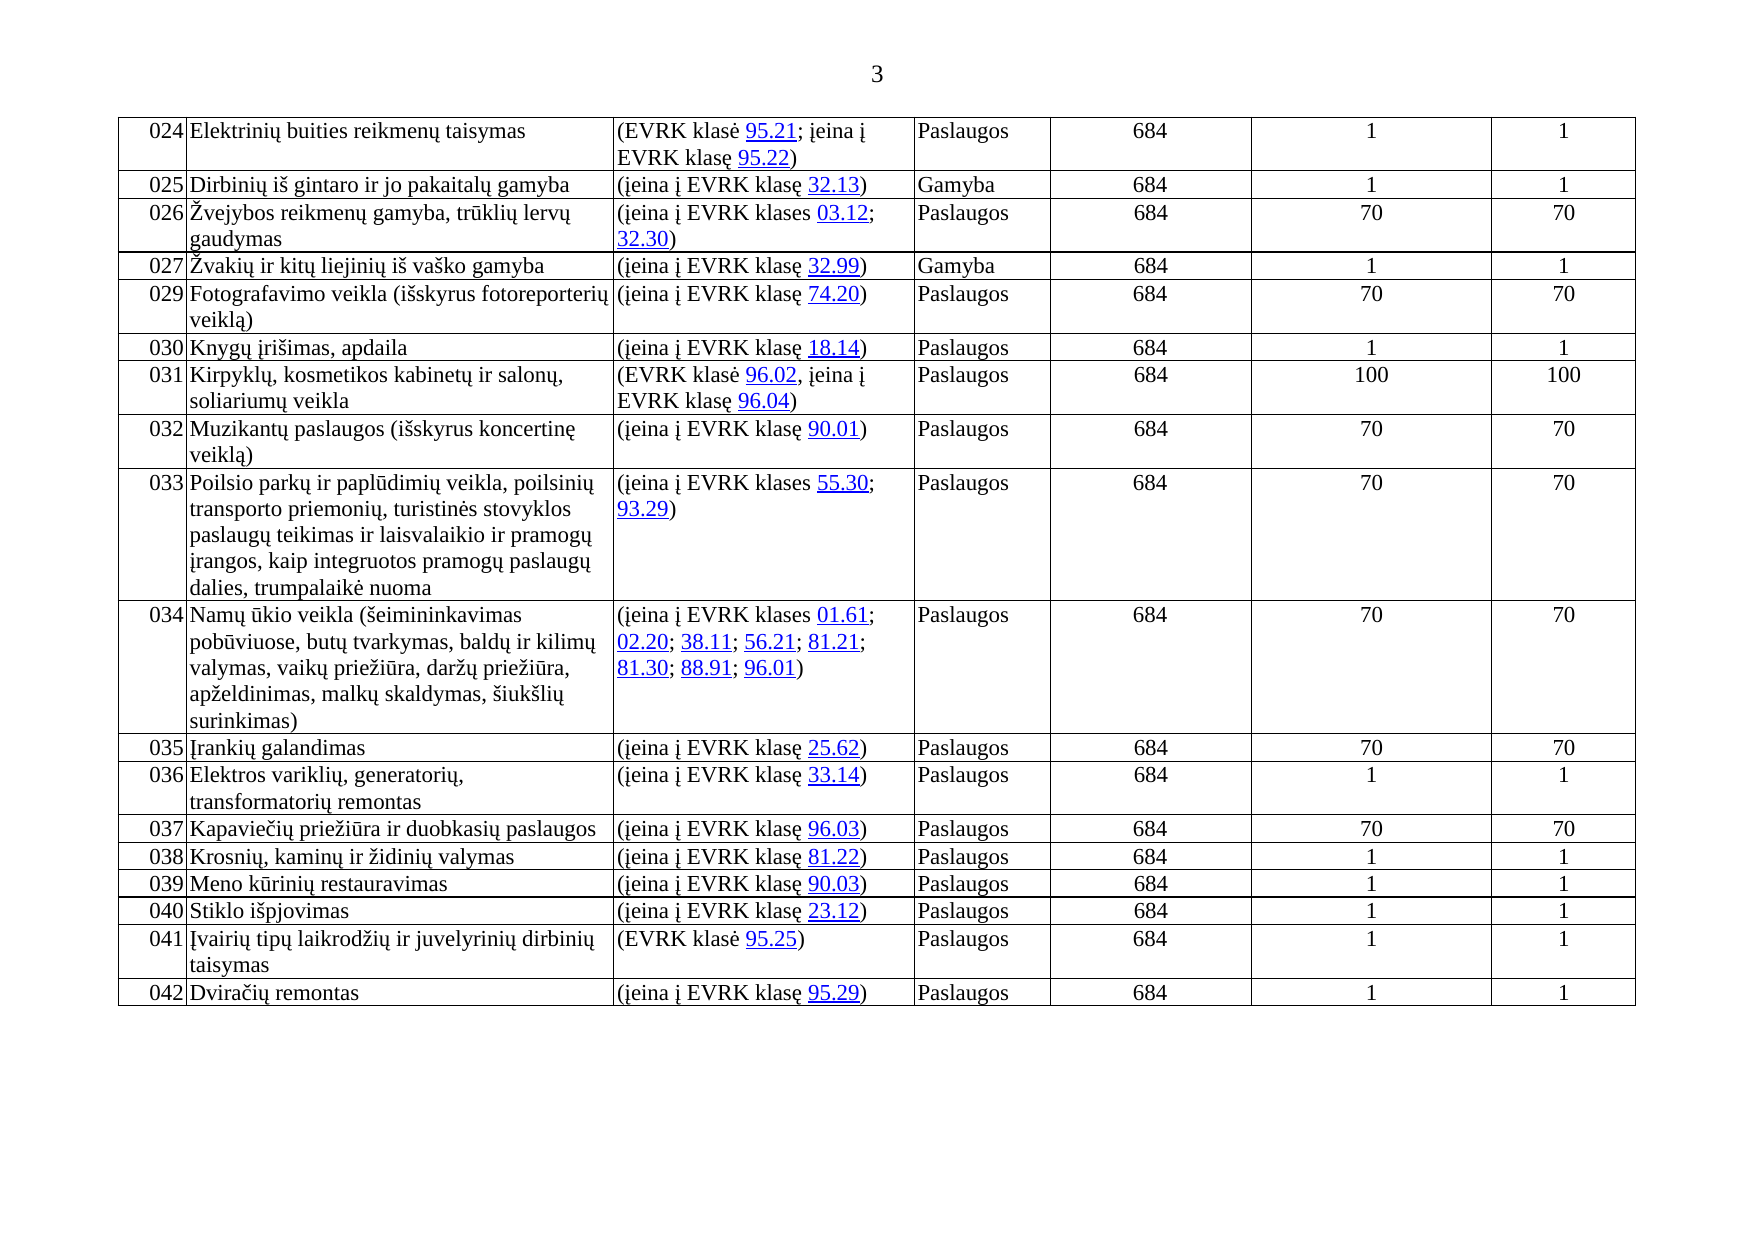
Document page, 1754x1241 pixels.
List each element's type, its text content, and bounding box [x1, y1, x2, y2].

table_cell 031 [119, 361, 186, 414]
table_cell 025 [119, 171, 186, 198]
table_cell 034 [119, 601, 186, 733]
table_cell 70 [1252, 280, 1491, 333]
table_cell 1 [1252, 843, 1491, 869]
table_cell 684 [1051, 601, 1251, 733]
table_cell Paslaugos [915, 334, 1050, 360]
table_cell 684 [1051, 253, 1251, 279]
table_cell Paslaugos [915, 815, 1050, 842]
table_cell 1 [1492, 334, 1635, 360]
table_cell 030 [119, 334, 186, 360]
table_cell 038 [119, 843, 186, 869]
table_cell 684 [1051, 280, 1251, 333]
table_cell 684 [1051, 843, 1251, 869]
table_cell Paslaugos [915, 118, 1050, 170]
table_cell 70 [1492, 469, 1635, 600]
table_cell 1 [1492, 253, 1635, 279]
table_cell Paslaugos [915, 843, 1050, 869]
table_cell Dirbinių iš gintaro ir jo pakaitalų gamyba [187, 171, 613, 198]
table_cell Gamyba [915, 253, 1050, 279]
table_cell 1 [1492, 925, 1635, 978]
table_cell 100 [1252, 361, 1491, 414]
table_cell Paslaugos [915, 870, 1050, 896]
table_cell 70 [1252, 199, 1491, 251]
table_cell Muzikantų paslaugos (išskyrus koncertinę veiklą) [187, 415, 613, 467]
table_cell Gamyba [915, 171, 1050, 198]
table_cell 684 [1051, 734, 1251, 761]
table_cell 684 [1051, 199, 1251, 251]
table_cell 036 [119, 762, 186, 814]
table_cell Paslaugos [915, 415, 1050, 467]
table_cell (įeina į EVRK klasę 96.03) [614, 815, 914, 842]
table_cell (įeina į EVRK klases 55.30; 93.29) [614, 469, 914, 600]
table_cell Paslaugos [915, 199, 1050, 251]
table_cell Stiklo išpjovimas [187, 898, 613, 924]
table_cell Namų ūkio veikla (šeimininkavimas pobūviuose, butų tvarkymas, baldų ir kilimų valymas, vaikų priežiūra, daržų priežiūra, apželdinimas, malkų skaldymas, šiukšlių surinkimas) [187, 601, 613, 733]
table_cell 684 [1051, 415, 1251, 467]
table_cell 1 [1252, 762, 1491, 814]
table_cell Paslaugos [915, 734, 1050, 761]
table_cell 684 [1051, 361, 1251, 414]
table_cell (įeina į EVRK klasę 32.99) [614, 253, 914, 279]
table_cell (įeina į EVRK klasę 90.01) [614, 415, 914, 467]
table_cell 1 [1492, 762, 1635, 814]
table_cell (įeina į EVRK klasę 32.13) [614, 171, 914, 198]
table_cell Fotografavimo veikla (išskyrus fotoreporterių veiklą) [187, 280, 613, 333]
table_cell 041 [119, 925, 186, 978]
table_cell Paslaugos [915, 979, 1050, 1005]
table_cell 039 [119, 870, 186, 896]
table_cell Paslaugos [915, 601, 1050, 733]
table_cell 70 [1252, 415, 1491, 467]
table_cell (įeina į EVRK klases 01.61; 02.20; 38.11; 56.21; 81.21; 81.30; 88.91; 96.01) [614, 601, 914, 733]
table_cell Poilsio parkų ir paplūdimių veikla, poilsinių transporto priemonių, turistinės stovyklos paslaugų teikimas ir laisvalaikio ir pramogų įrangos, kaip integruotos pramogų paslaugų dalies, trumpalaikė nuoma [187, 469, 613, 600]
table_cell (EVRK klasė 96.02, įeina į EVRK klasę 96.04) [614, 361, 914, 414]
table_cell 1 [1252, 334, 1491, 360]
table_cell (įeina į EVRK klasę 23.12) [614, 898, 914, 924]
table_cell (įeina į EVRK klasę 18.14) [614, 334, 914, 360]
table_cell 035 [119, 734, 186, 761]
table_cell 037 [119, 815, 186, 842]
table_cell Kirpyklų, kosmetikos kabinetų ir salonų, soliariumų veikla [187, 361, 613, 414]
table_cell 70 [1492, 280, 1635, 333]
table_cell Paslaugos [915, 762, 1050, 814]
table_cell Žvejybos reikmenų gamyba, trūklių lervų gaudymas [187, 199, 613, 251]
table_cell Įrankių galandimas [187, 734, 613, 761]
table_cell (EVRK klasė 95.25) [614, 925, 914, 978]
table_cell 040 [119, 898, 186, 924]
table_cell 70 [1252, 469, 1491, 600]
table_cell 1 [1492, 843, 1635, 869]
table_cell 70 [1492, 199, 1635, 251]
table_cell 1 [1252, 118, 1491, 170]
table_cell 1 [1492, 118, 1635, 170]
table_cell Krosnių, kaminų ir židinių valymas [187, 843, 613, 869]
table_cell 70 [1252, 815, 1491, 842]
table_cell Kapaviečių priežiūra ir duobkasių paslaugos [187, 815, 613, 842]
table_cell 1 [1252, 870, 1491, 896]
table_cell Paslaugos [915, 280, 1050, 333]
table_cell 1 [1252, 925, 1491, 978]
table_cell Meno kūrinių restauravimas [187, 870, 613, 896]
table_cell 684 [1051, 118, 1251, 170]
table_cell 684 [1051, 898, 1251, 924]
table_cell 1 [1252, 979, 1491, 1005]
table_cell 684 [1051, 469, 1251, 600]
table_cell Elektrinių buities reikmenų taisymas [187, 118, 613, 170]
table_cell 1 [1492, 979, 1635, 1005]
table_cell 1 [1252, 898, 1491, 924]
table_cell 684 [1051, 762, 1251, 814]
table_cell 684 [1051, 870, 1251, 896]
table_cell (įeina į EVRK klasę 74.20) [614, 280, 914, 333]
table_cell 1 [1252, 253, 1491, 279]
table_cell 70 [1492, 734, 1635, 761]
table_cell 026 [119, 199, 186, 251]
table_cell 027 [119, 253, 186, 279]
table_cell 100 [1492, 361, 1635, 414]
table_cell (EVRK klasė 95.21; įeina į EVRK klasę 95.22) [614, 118, 914, 170]
table_cell 024 [119, 118, 186, 170]
table_cell Paslaugos [915, 898, 1050, 924]
table_cell 032 [119, 415, 186, 467]
table_cell 684 [1051, 171, 1251, 198]
table_cell Dviračių remontas [187, 979, 613, 1005]
table_cell 029 [119, 280, 186, 333]
table_cell 1 [1492, 898, 1635, 924]
table_cell 70 [1492, 815, 1635, 842]
table_cell 684 [1051, 979, 1251, 1005]
table_cell 70 [1492, 601, 1635, 733]
table_cell Elektros variklių, generatorių, transformatorių remontas [187, 762, 613, 814]
table_cell (įeina į EVRK klasę 95.29) [614, 979, 914, 1005]
table_cell 70 [1252, 601, 1491, 733]
table_cell Paslaugos [915, 361, 1050, 414]
table_cell 033 [119, 469, 186, 600]
table_cell 042 [119, 979, 186, 1005]
table_cell (įeina į EVRK klases 03.12; 32.30) [614, 199, 914, 251]
table_cell Žvakių ir kitų liejinių iš vaško gamyba [187, 253, 613, 279]
table_cell Knygų įrišimas, apdaila [187, 334, 613, 360]
table_cell Paslaugos [915, 925, 1050, 978]
table_cell 70 [1492, 415, 1635, 467]
table_cell 1 [1492, 870, 1635, 896]
table_cell 70 [1252, 734, 1491, 761]
table_cell 684 [1051, 925, 1251, 978]
table_cell 1 [1252, 171, 1491, 198]
table_cell (įeina į EVRK klasę 25.62) [614, 734, 914, 761]
table_cell Įvairių tipų laikrodžių ir juvelyrinių dirbinių taisymas [187, 925, 613, 978]
table_cell 684 [1051, 815, 1251, 842]
table_cell (įeina į EVRK klasę 81.22) [614, 843, 914, 869]
table_cell Paslaugos [915, 469, 1050, 600]
table_cell (įeina į EVRK klasę 33.14) [614, 762, 914, 814]
table_cell 684 [1051, 334, 1251, 360]
table_cell 1 [1492, 171, 1635, 198]
table_cell (įeina į EVRK klasę 90.03) [614, 870, 914, 896]
